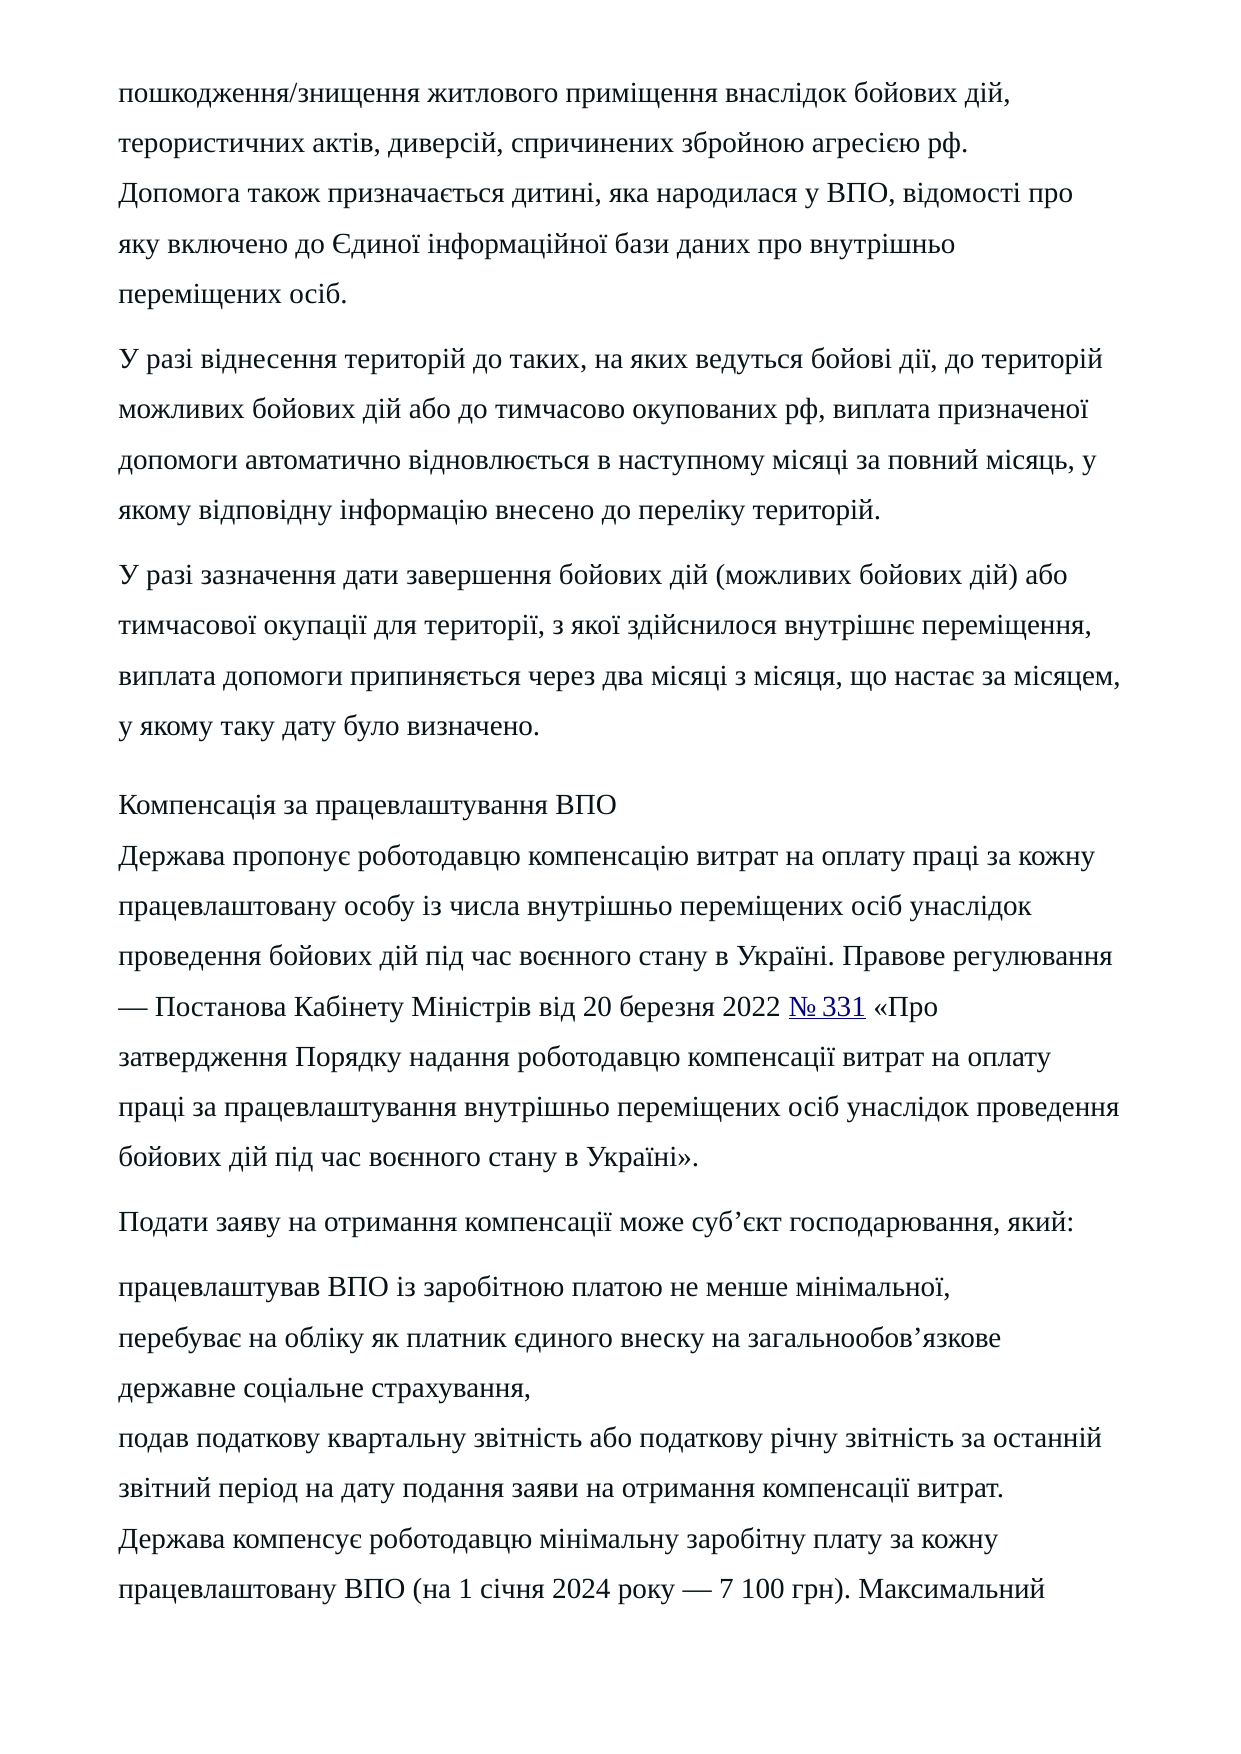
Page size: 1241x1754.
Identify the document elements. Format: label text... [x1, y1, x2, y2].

text Держава пропонує роботодавцю компенсацію витрат на оплату праці за кожну працевлаштовану особу із числа внутрішньо переміщених осіб унаслідок проведення бойових дій під час воєнного стану в Україні. Правове регулювання — Постанова Кабінету Міністрів від 20 березня 2022 № 331 «Про затвердження Порядку надання роботодавцю компенсації витрат на оплату праці за працевлаштування внутрішньо переміщених осіб унаслідок проведення бойових дій під час воєнного стану в Україні». [118, 838, 1122, 1173]
text У разі зазначення дати завершення бойових дій (можливих бойових дій) або тимчасової окупації для території, з якої здійснилося внутрішнє переміщення, виплата допомоги припиняється через два місяці з місяця, що настає за місяцем, у якому таку дату було визначено. [118, 557, 1122, 741]
text Допомога також призначається дитині, яка народилася у ВПО, відомості про яку включено до Єдиної інформаційної бази даних про внутрішньо переміщених осіб. [118, 176, 1122, 310]
text Подати заяву на отримання компенсації може суб’єкт господарювання, який: [118, 1204, 1122, 1238]
text перебуває на обліку як платник єдиного внеску на загальнообов’язкове державне соціальне страхування, [118, 1320, 1122, 1403]
list пошкодження/знищення житлового приміщення внаслідок бойових дій, терористичних актів, диверсій, спричинених збройною агресією рф. [118, 75, 1122, 159]
text працевлаштував ВПО із заробітною платою не менше мінімальної, [118, 1269, 1122, 1303]
text У разі віднесення територій до таких, на яких ведуться бойові дії, до територій можливих бойових дій або до тимчасово окупованих рф, виплата призначеної допомоги автоматично відновлюється в наступному місяці за повний місяць, у якому відповідну інформацію внесено до переліку територій. [118, 341, 1122, 526]
text Держава компенсує роботодавцю мінімальну заробітну плату за кожну працевлаштовану ВПО (на 1 січня 2024 року — 7 100 грн). Максимальний [118, 1521, 1122, 1605]
text подав податкову квартальну звітність або податкову річну звітність за останній звітний період на дату подання заяви на отримання компенсації витрат. [118, 1420, 1122, 1504]
subtitle Компенсація за працевлаштування ВПО [118, 787, 1122, 821]
